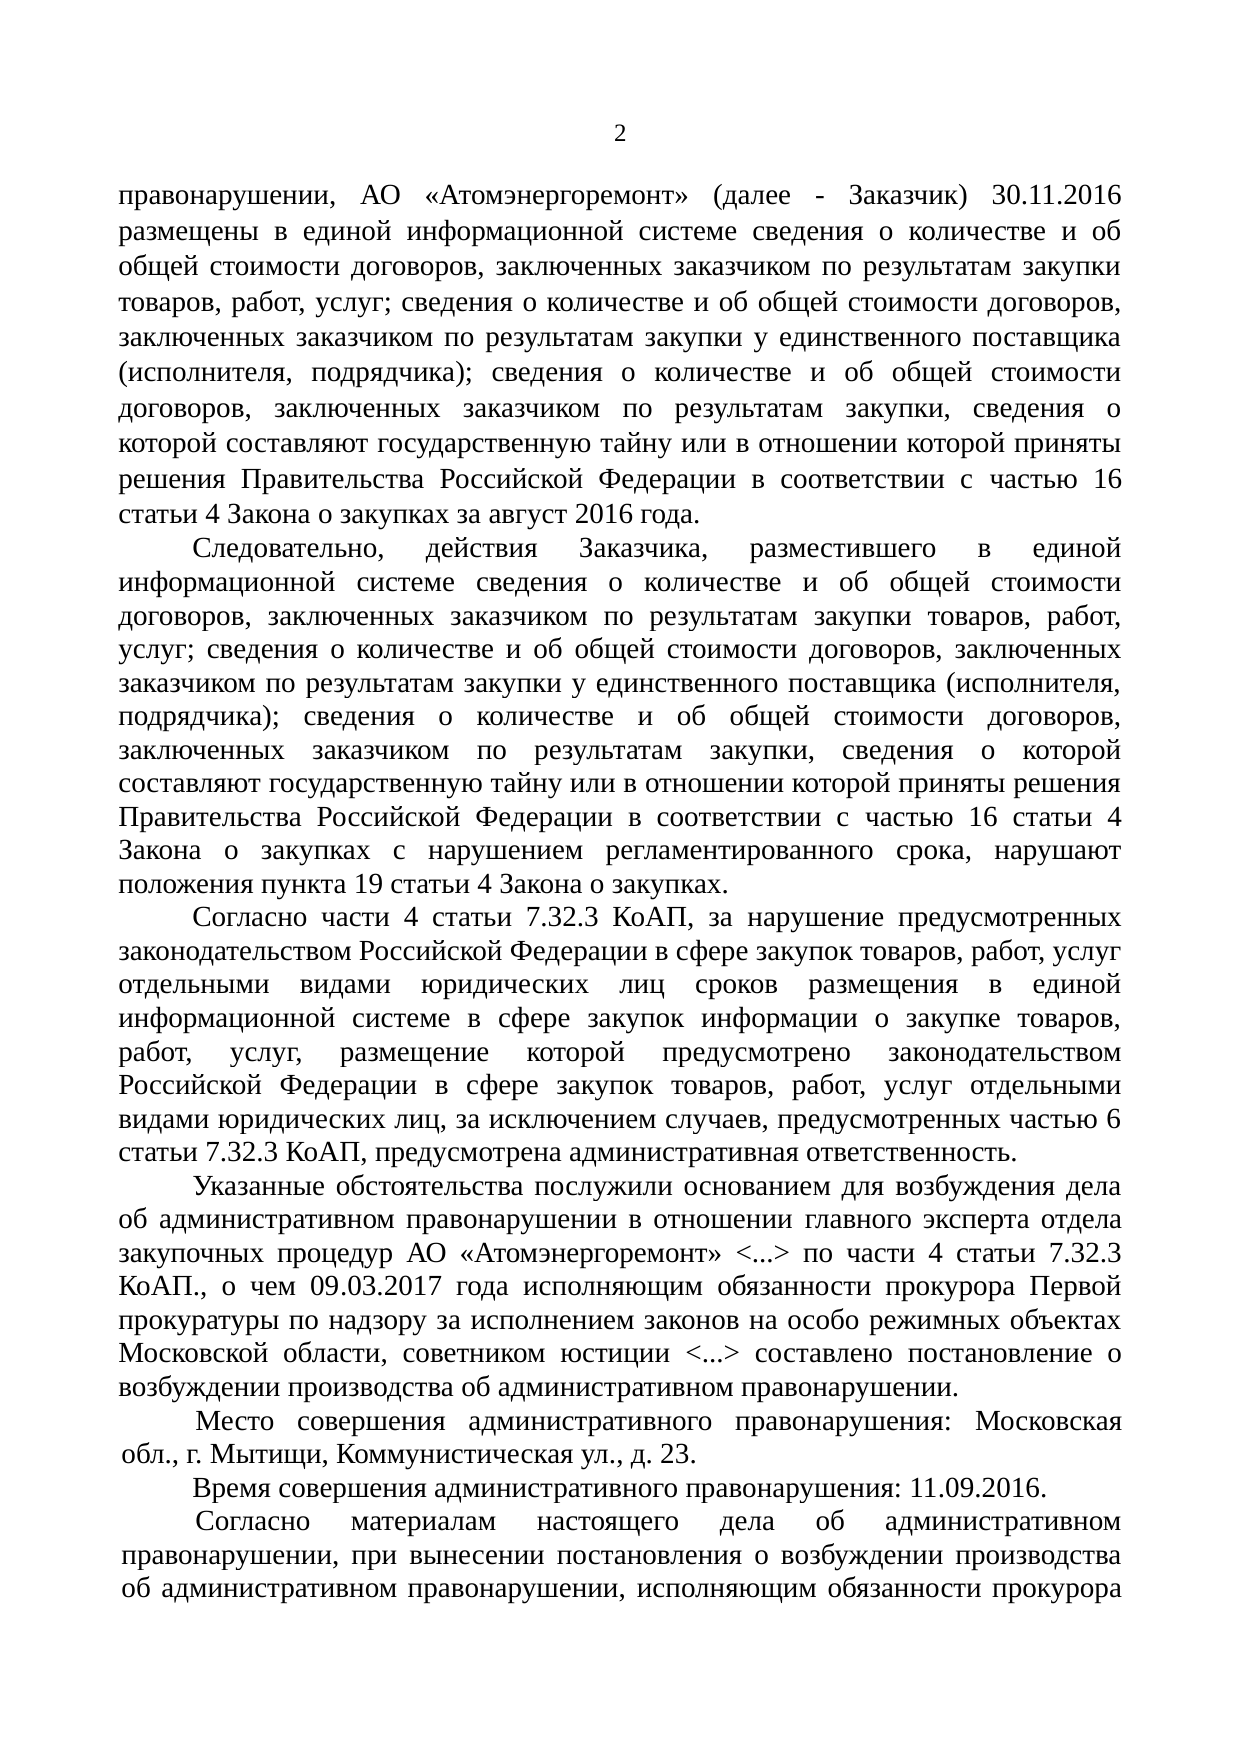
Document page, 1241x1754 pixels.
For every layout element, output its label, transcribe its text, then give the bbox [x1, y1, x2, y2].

text Время совершения административного правонарушения: 11.09.2016. [118, 1470, 1122, 1503]
text Следовательно, действия Заказчика, разместившего в единой информационной системе сведения о количестве и об общей стоимости договоров, заключенных заказчиком по результатам закупки товаров, работ, услуг; сведения о количестве и об общей стоимости договоров, заключенных заказчиком по результатам закупки у единственного поставщика (исполнителя, подрядчика); сведения о количестве и об общей стоимости договоров, заключенных заказчиком по результатам закупки, сведения о которой составляют государственную тайну или в отношении которой приняты решения Правительства Российской Федерации в соответствии с частью 16 статьи 4 Закона о закупках с нарушением регламентированного срока, нарушают положения пункта 19 статьи 4 Закона о закупках. [118, 531, 1122, 899]
text Согласно материалам настоящего дела об административном правонарушении, при вынесении постановления о возбуждении производства об административном правонарушении, исполняющим обязанности прокурора [121, 1503, 1122, 1604]
text Место совершения административного правонарушения: Московская обл., г. Мытищи, Коммунистическая ул., д. 23. [121, 1403, 1122, 1470]
text правонарушении, АО «Атомэнергоремонт» (далее - Заказчик) 30.11.2016 размещены в единой информационной системе сведения о количестве и об общей стоимости договоров, заключенных заказчиком по результатам закупки товаров, работ, услуг; сведения о количестве и об общей стоимости договоров, заключенных заказчиком по результатам закупки у единственного поставщика (исполнителя, подрядчика); сведения о количестве и об общей стоимости договоров, заключенных заказчиком по результатам закупки, сведения о которой составляют государственную тайну или в отношении которой приняты решения Правительства Российской Федерации в соответствии с частью 16 статьи 4 Закона о закупках за август 2016 года. [118, 176, 1122, 531]
text Указанные обстоятельства послужили основанием для возбуждения дела об административном правонарушении в отношении главного эксперта отдела закупочных процедур АО «Атомэнергоремонт» <...> по части 4 статьи 7.32.3 КоАП., о чем 09.03.2017 года исполняющим обязанности прокурора Первой прокуратуры по надзору за исполнением законов на особо режимных объектах Московской области, советником юстиции <...> составлено постановление о возбуждении производства об административном правонарушении. [118, 1168, 1122, 1403]
text Согласно части 4 статьи 7.32.3 КоАП, за нарушение предусмотренных законодательством Российской Федерации в сфере закупок товаров, работ, услуг отдельными видами юридических лиц сроков размещения в единой информационной системе в сфере закупок информации о закупке товаров, работ, услуг, размещение которой предусмотрено законодательством Российской Федерации в сфере закупок товаров, работ, услуг отдельными видами юридических лиц, за исключением случаев, предусмотренных частью 6 статьи 7.32.3 КоАП, предусмотрена административная ответственность. [118, 899, 1122, 1168]
